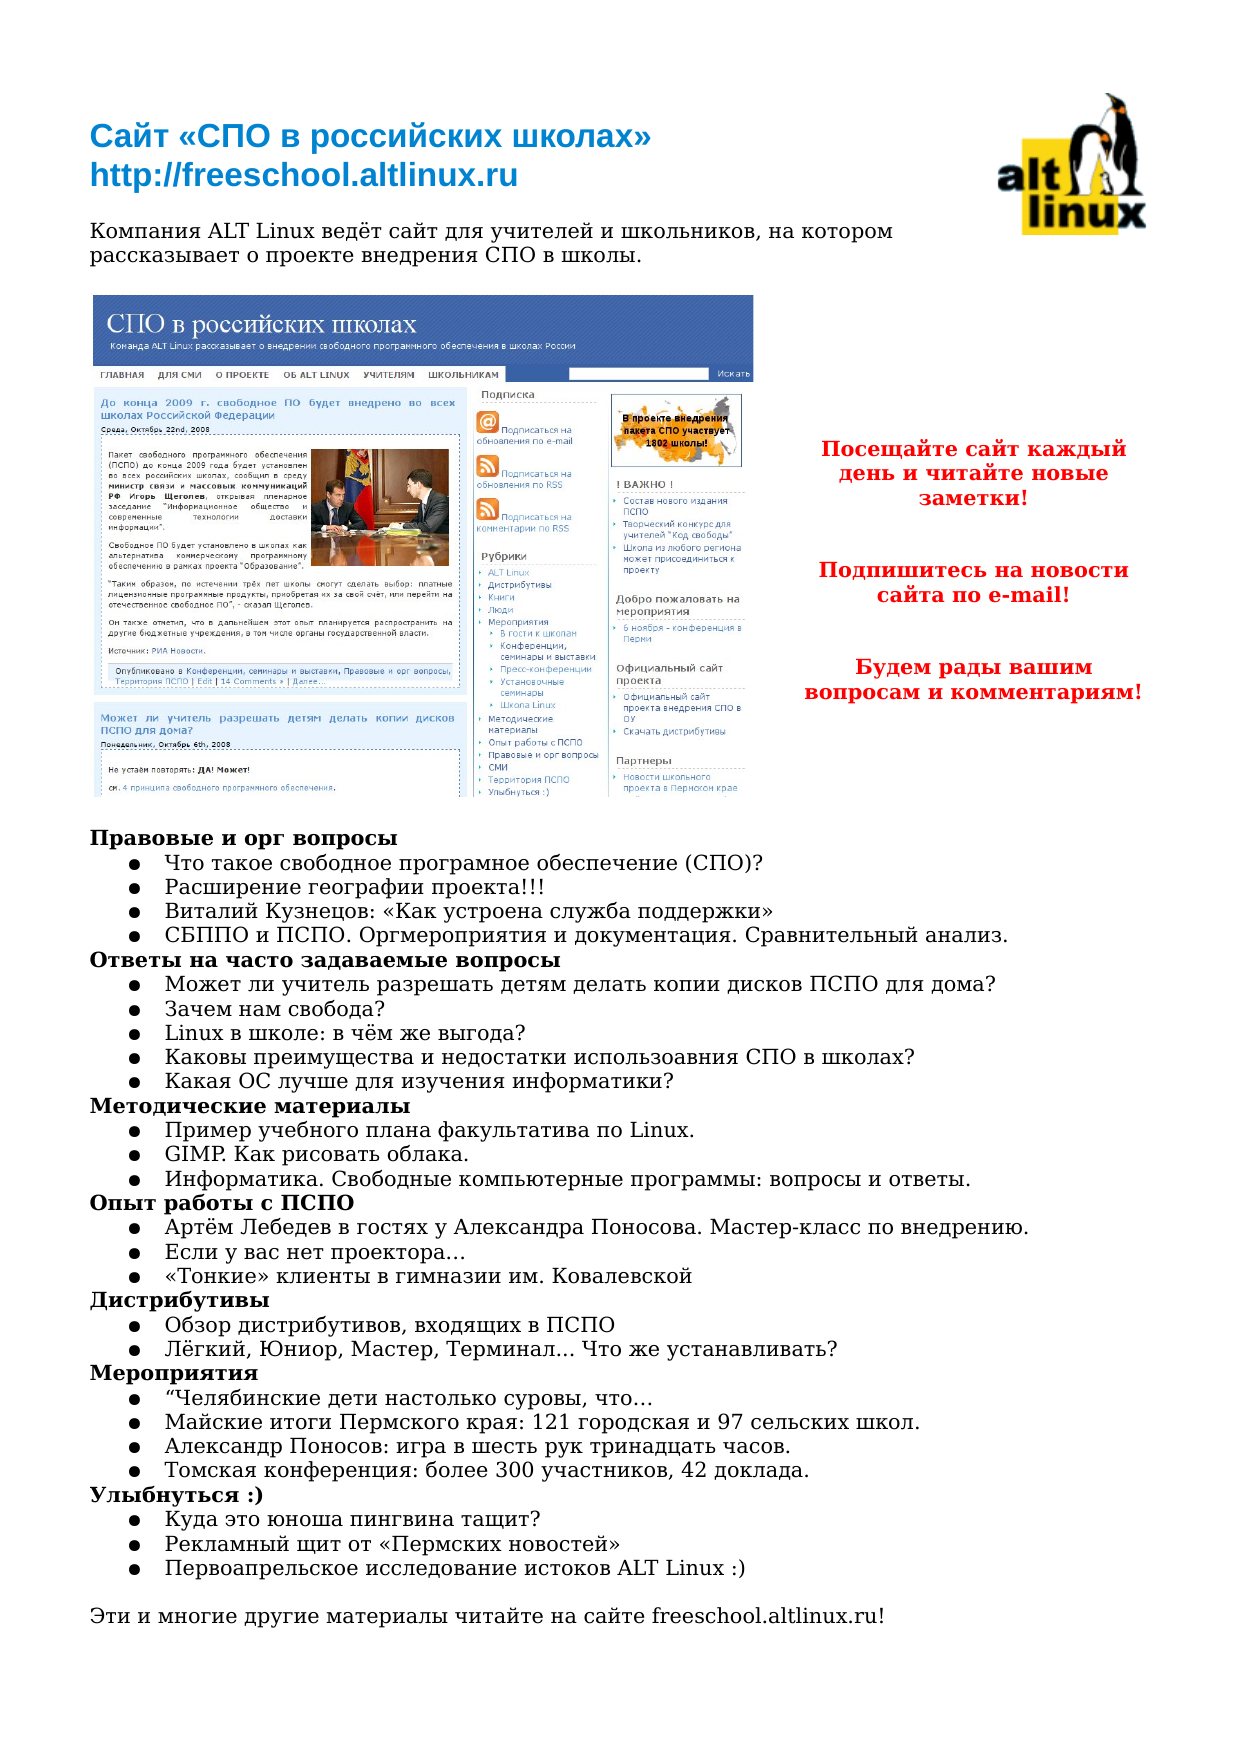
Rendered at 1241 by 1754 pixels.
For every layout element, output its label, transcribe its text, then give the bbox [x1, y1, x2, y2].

list Может ли учитель разрешать детям делать копии дисков ПСПО для дома? [127, 972, 1152, 997]
text Эти и многие другие материалы читайте на сайте freeschool.altlinux.ru! [89, 1604, 1152, 1629]
list Обзор дистрибутивов, входящих в ПСПО [127, 1313, 1152, 1337]
text Правовые и орг вопросы [89, 826, 1152, 851]
picture [997, 93, 1147, 235]
list Что такое свободное програмное обеспечение (СПО)? [127, 851, 1152, 875]
list Майские итоги Пермского края: 121 городская и 97 сельских школ. [127, 1410, 1152, 1434]
list Если у вас нет проектора… [127, 1240, 1152, 1264]
text Мероприятия [89, 1361, 1152, 1386]
text Дистрибутивы [89, 1288, 1152, 1313]
list «Тонкие» клиенты в гимназии им. Ковалевской [127, 1264, 1152, 1288]
text Опыт работы с ПСПО [89, 1191, 1152, 1215]
text Посещайте сайт каждый день и читайте новые заметки! [796, 437, 1152, 510]
list Александр Поносов: игра в шесть рук тринадцать часов. [127, 1434, 1152, 1458]
list “Челябинские дети настолько суровы, что… [127, 1386, 1152, 1410]
list Информатика. Свободные компьютерные программы: вопросы и ответы. [127, 1167, 1152, 1191]
list Первоапрельское исследование истоков ALT Linux :) [127, 1556, 1152, 1580]
text Улыбнуться :) [89, 1483, 1152, 1507]
text Подпишитесь на новости сайта по e-mail! [796, 558, 1152, 607]
list Лёгкий, Юниор, Мастер, Терминал... Что же устанавливать? [127, 1337, 1152, 1361]
list Артём Лебедев в гостях у Александра Поносова. Мастер-класс по внедрению. [127, 1215, 1152, 1240]
list Рекламный щит от «Пермских новостей» [127, 1532, 1152, 1556]
list Куда это юноша пингвина тащит? [127, 1507, 1152, 1532]
list Каковы преимущества и недостатки использоавния СПО в школах? [127, 1045, 1152, 1069]
text Ответы на часто задаваемые вопросы [89, 948, 1152, 972]
list Зачем нам свобода? [127, 997, 1152, 1021]
list Linux в школе: в чём же выгода? [127, 1021, 1152, 1045]
list Какая ОС лучше для изучения информатики? [127, 1069, 1152, 1094]
list Расширение географии проекта!!! [127, 875, 1152, 899]
text Будем рады вашим вопросам и комментариям! [796, 655, 1152, 704]
list СБППО и ПСПО. Оргмероприятия и документация. Сравнительный анализ. [127, 923, 1152, 948]
text Компания ALT Linux ведёт сайт для учителей и школьников, на котором рассказывает о проекте внедрения СПО в школы. [89, 219, 1152, 267]
list GIMP. Как рисовать облака. [127, 1142, 1152, 1167]
list Виталий Кузнецов: «Как устроена служба поддержки» [127, 899, 1152, 923]
text Методические материалы [89, 1094, 1152, 1118]
picture [90, 292, 754, 797]
list Томская конференция: более 300 участников, 42 доклада. [127, 1458, 1152, 1483]
subtitle Сайт «СПО в российских школах» http://freeschool.altlinux.ru [89, 117, 997, 193]
list Пример учебного плана факультатива по Linux. [127, 1118, 1152, 1142]
